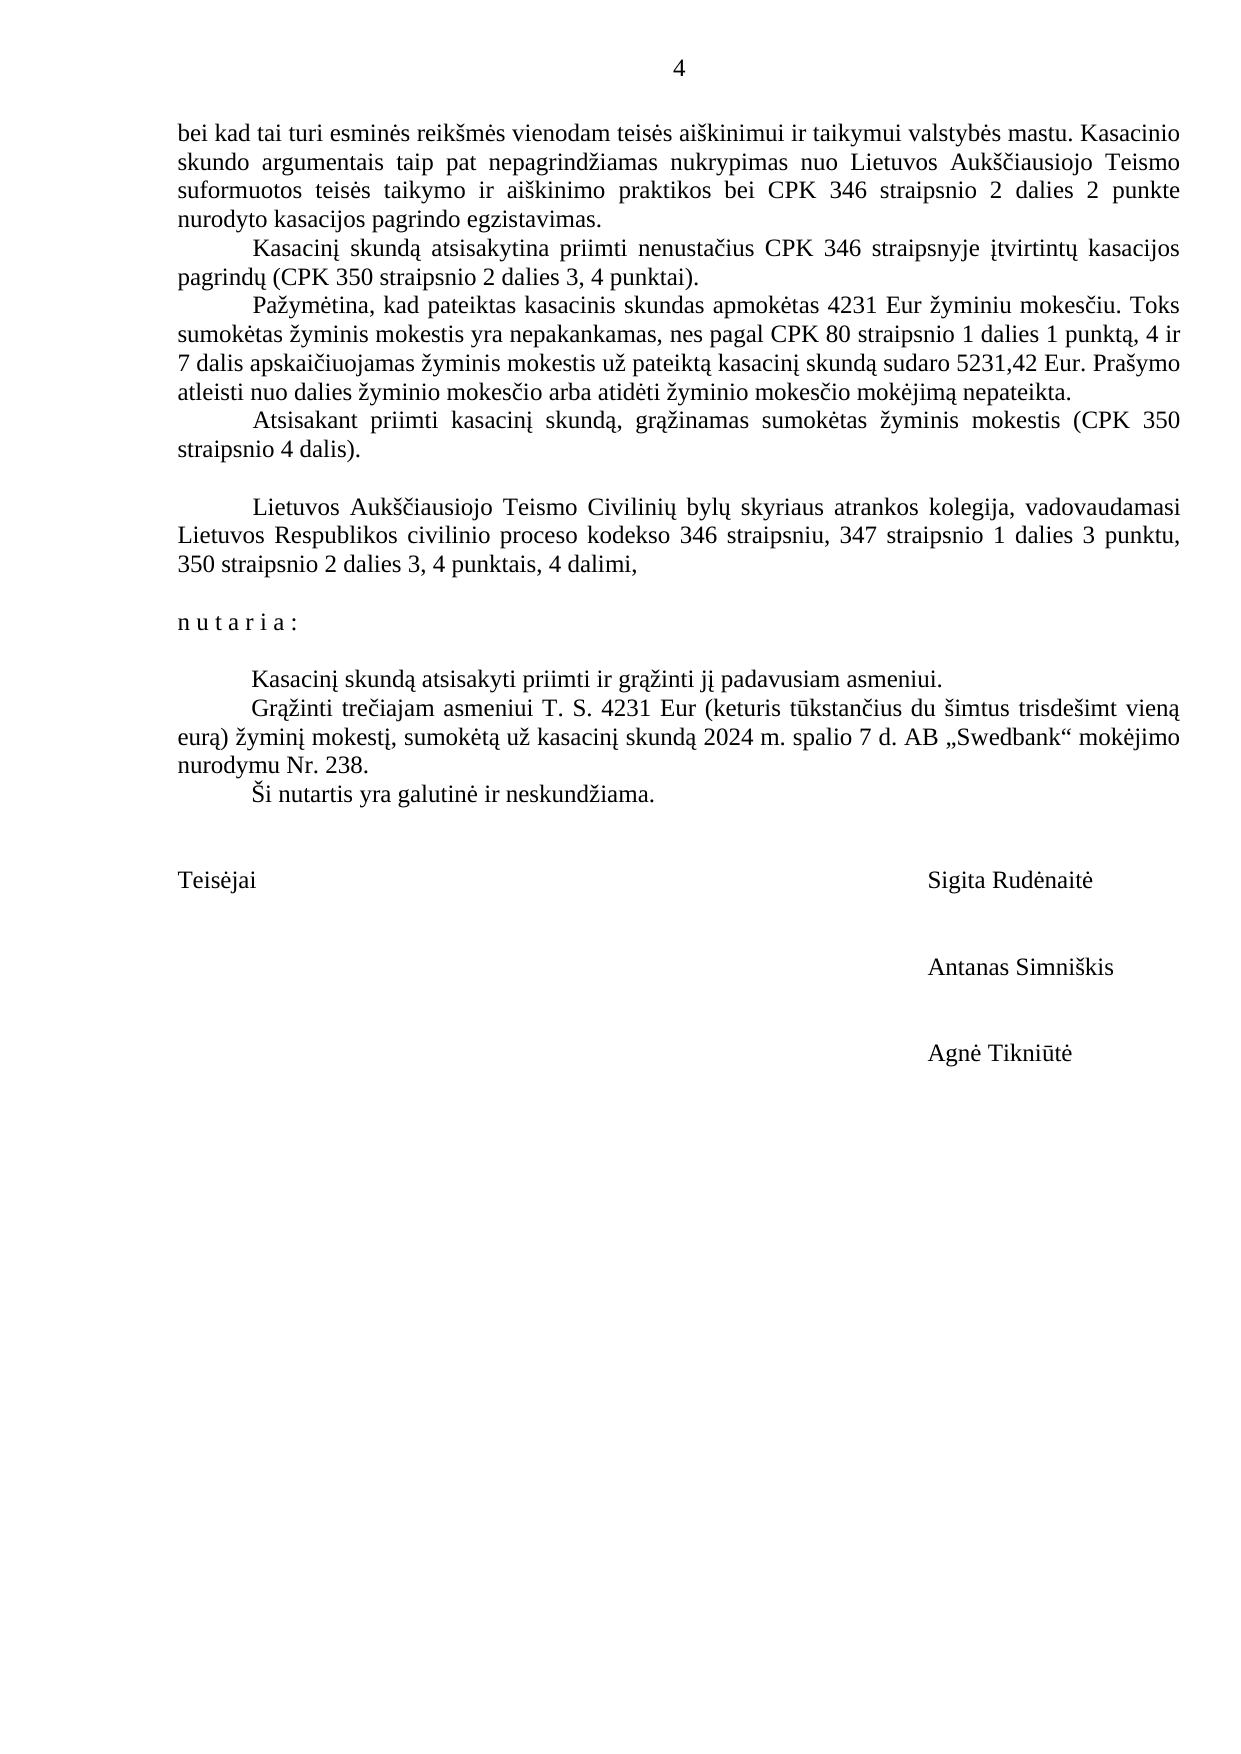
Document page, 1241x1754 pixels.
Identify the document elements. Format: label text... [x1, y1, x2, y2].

text Kasacinį skundą atsisakyti priimti ir grąžinti jį padavusiam asmeniui. [177, 664, 1181, 693]
text Grąžinti trečiajam asmeniui T. S. 4231 Eur (keturis tūkstančius du šimtus trisdešimt vieną eurą) žyminį mokestį, sumokėtą už kasacinį skundą 2024 m. spalio 7 d. AB „Swedbank“ mokėjimo nurodymu Nr. 238. [177, 693, 1181, 779]
text Pažymėtina, kad pateiktas kasacinis skundas apmokėtas 4231 Eur žyminiu mokesčiu. Toks sumokėtas žyminis mokestis yra nepakankamas, nes pagal CPK 80 straipsnio 1 dalies 1 punktą, 4 ir 7 dalis apskaičiuojamas žyminis mokestis už pateiktą kasacinį skundą sudaro 5231,42 Eur. Prašymo atleisti nuo dalies žyminio mokesčio arba atidėti žyminio mokesčio mokėjimą nepateikta. [177, 291, 1181, 406]
text Teisėjai Sigita Rudėnaitė [177, 866, 1181, 894]
text n u t a r i a : [177, 607, 1181, 636]
text Lietuvos Aukščiausiojo Teismo Civilinių bylų skyriaus atrankos kolegija, vadovaudamasi Lietuvos Respublikos civilinio proceso kodekso 346 straipsniu, 347 straipsnio 1 dalies 3 punktu, 350 straipsnio 2 dalies 3, 4 punktais, 4 dalimi, [177, 492, 1181, 578]
text Atsisakant priimti kasacinį skundą, grąžinamas sumokėtas žyminis mokestis (CPK 350 straipsnio 4 dalis). [177, 406, 1181, 463]
text Agnė Tikniūtė [177, 1038, 1181, 1067]
text Ši nutartis yra galutinė ir neskundžiama. [177, 779, 1181, 808]
text Kasacinį skundą atsisakytina priimti nenustačius CPK 346 straipsnyje įtvirtintų kasacijos pagrindų (CPK 350 straipsnio 2 dalies 3, 4 punktai). [177, 233, 1181, 291]
text bei kad tai turi esminės reikšmės vienodam teisės aiškinimui ir taikymui valstybės mastu. Kasacinio skundo argumentais taip pat nepagrindžiamas nukrypimas nuo Lietuvos Aukščiausiojo Teismo suformuotos teisės taikymo ir aiškinimo praktikos bei CPK 346 straipsnio 2 dalies 2 punkte nurodyto kasacijos pagrindo egzistavimas. [177, 118, 1181, 233]
text Antanas Simniškis [177, 952, 1181, 981]
